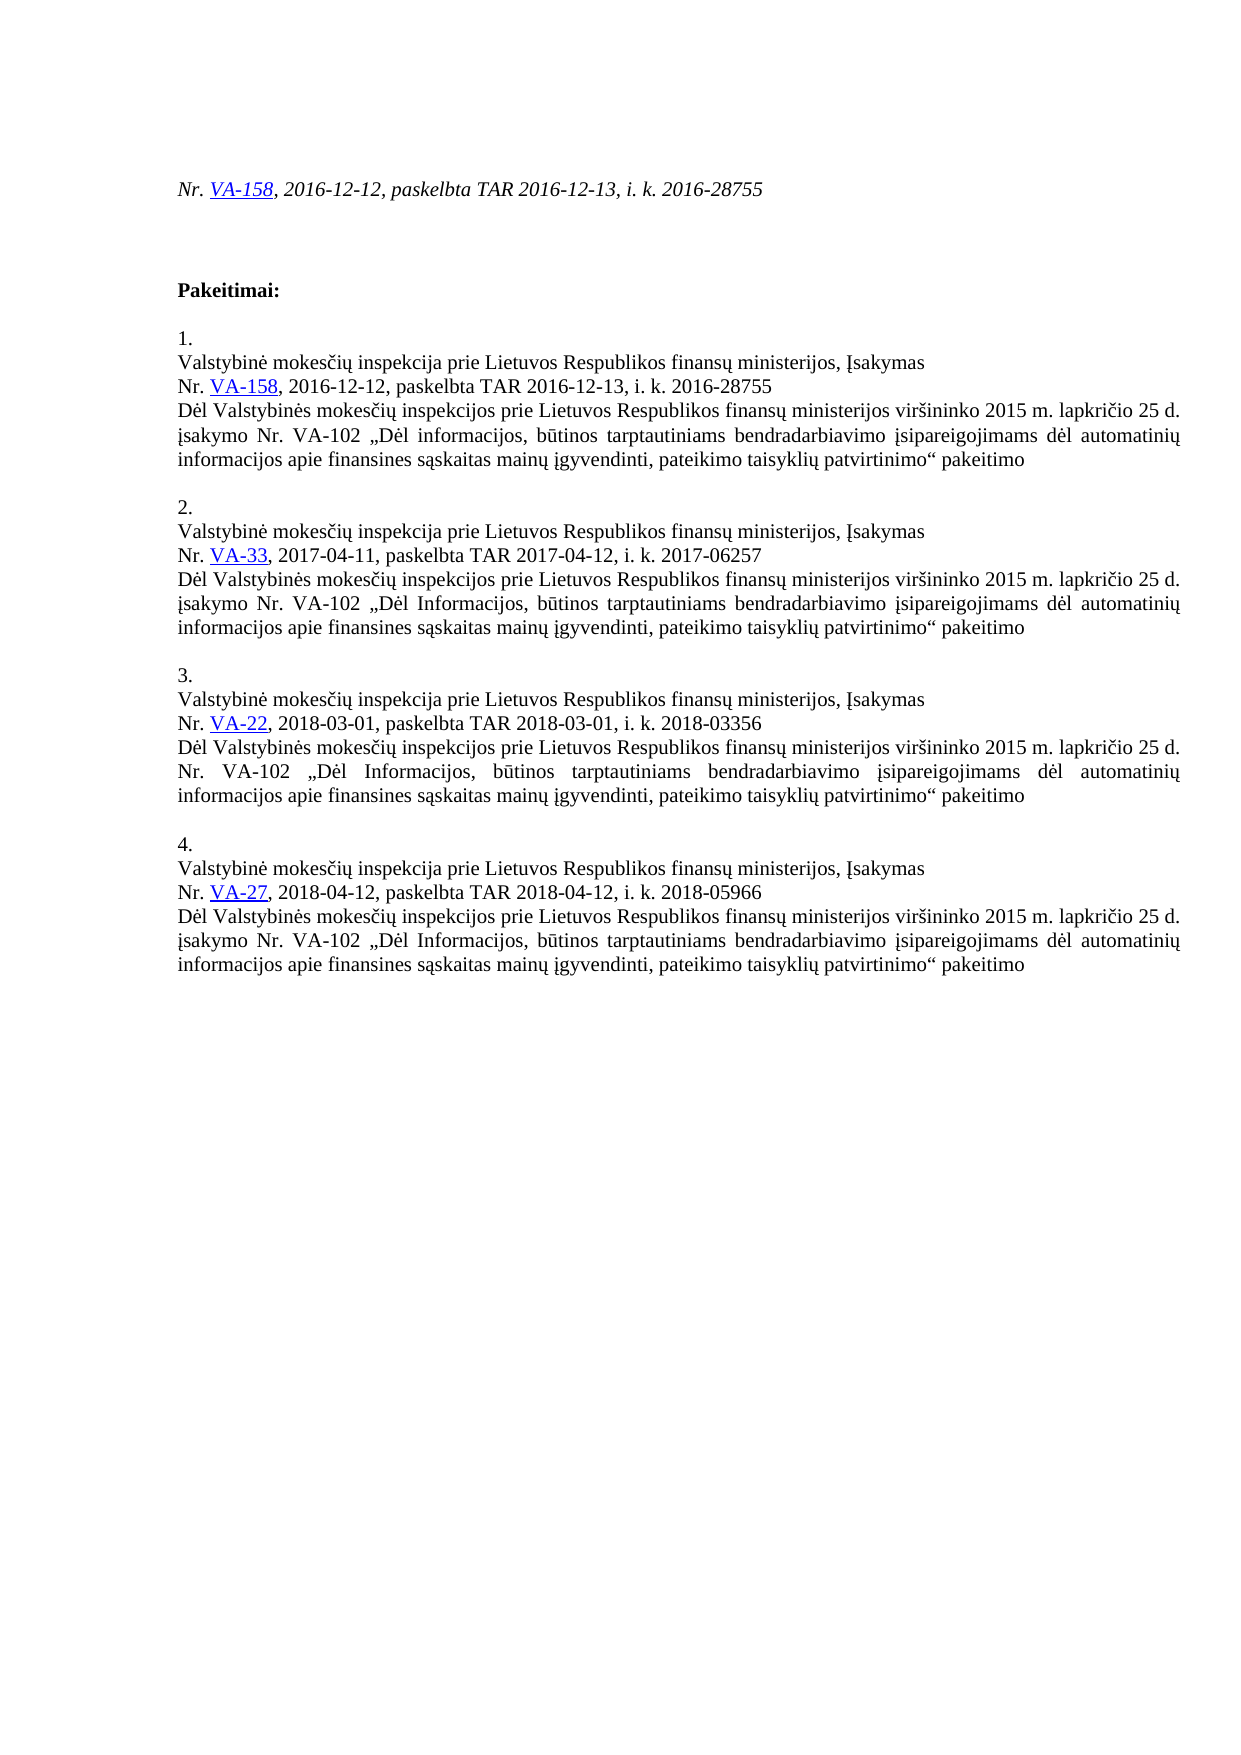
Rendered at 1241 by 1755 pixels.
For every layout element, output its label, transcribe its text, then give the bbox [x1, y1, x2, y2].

text Dėl Valstybinės mokesčių inspekcijos prie Lietuvos Respublikos finansų ministerijos viršininko 2015 m. lapkričio 25 d. įsakymo Nr. VA-102 „Dėl Informacijos, būtinos tarptautiniams bendradarbiavimo įsipareigojimams dėl automatinių informacijos apie finansines sąskaitas mainų įgyvendinti, pateikimo taisyklių patvirtinimo“ pakeitimo [177, 904, 1181, 976]
text 2. [177, 495, 1181, 519]
text 3. [177, 663, 1181, 687]
text Nr. VA-22, 2018-03-01, paskelbta TAR 2018-03-01, i. k. 2018-03356 [177, 711, 1181, 735]
text Dėl Valstybinės mokesčių inspekcijos prie Lietuvos Respublikos finansų ministerijos viršininko 2015 m. lapkričio 25 d. įsakymo Nr. VA-102 „Dėl Informacijos, būtinos tarptautiniams bendradarbiavimo įsipareigojimams dėl automatinių informacijos apie finansines sąskaitas mainų įgyvendinti, pateikimo taisyklių patvirtinimo“ pakeitimo [177, 567, 1181, 639]
text Dėl Valstybinės mokesčių inspekcijos prie Lietuvos Respublikos finansų ministerijos viršininko 2015 m. lapkričio 25 d. Nr. VA-102 „Dėl Informacijos, būtinos tarptautiniams bendradarbiavimo įsipareigojimams dėl automatinių informacijos apie finansines sąskaitas mainų įgyvendinti, pateikimo taisyklių patvirtinimo“ pakeitimo [177, 735, 1181, 807]
text 4. [177, 832, 1181, 856]
text Valstybinė mokesčių inspekcija prie Lietuvos Respublikos finansų ministerijos, Įsakymas [177, 350, 1181, 374]
text Valstybinė mokesčių inspekcija prie Lietuvos Respublikos finansų ministerijos, Įsakymas [177, 519, 1181, 543]
text Valstybinė mokesčių inspekcija prie Lietuvos Respublikos finansų ministerijos, Įsakymas [177, 856, 1181, 880]
text Nr. VA-158, 2016-12-12, paskelbta TAR 2016-12-13, i. k. 2016-28755 [177, 374, 1181, 398]
text 1. [177, 326, 1181, 350]
text Valstybinė mokesčių inspekcija prie Lietuvos Respublikos finansų ministerijos, Įsakymas [177, 687, 1181, 711]
text Nr. VA-33, 2017-04-11, paskelbta TAR 2017-04-12, i. k. 2017-06257 [177, 543, 1181, 567]
text Nr. VA-27, 2018-04-12, paskelbta TAR 2018-04-12, i. k. 2018-05966 [177, 880, 1181, 904]
text Dėl Valstybinės mokesčių inspekcijos prie Lietuvos Respublikos finansų ministerijos viršininko 2015 m. lapkričio 25 d. įsakymo Nr. VA-102 „Dėl informacijos, būtinos tarptautiniams bendradarbiavimo įsipareigojimams dėl automatinių informacijos apie finansines sąskaitas mainų įgyvendinti, pateikimo taisyklių patvirtinimo“ pakeitimo [177, 398, 1181, 471]
text Pakeitimai: [177, 278, 1181, 302]
text Nr. VA-158, 2016-12-12, paskelbta TAR 2016-12-13, i. k. 2016-28755 [177, 177, 1181, 201]
